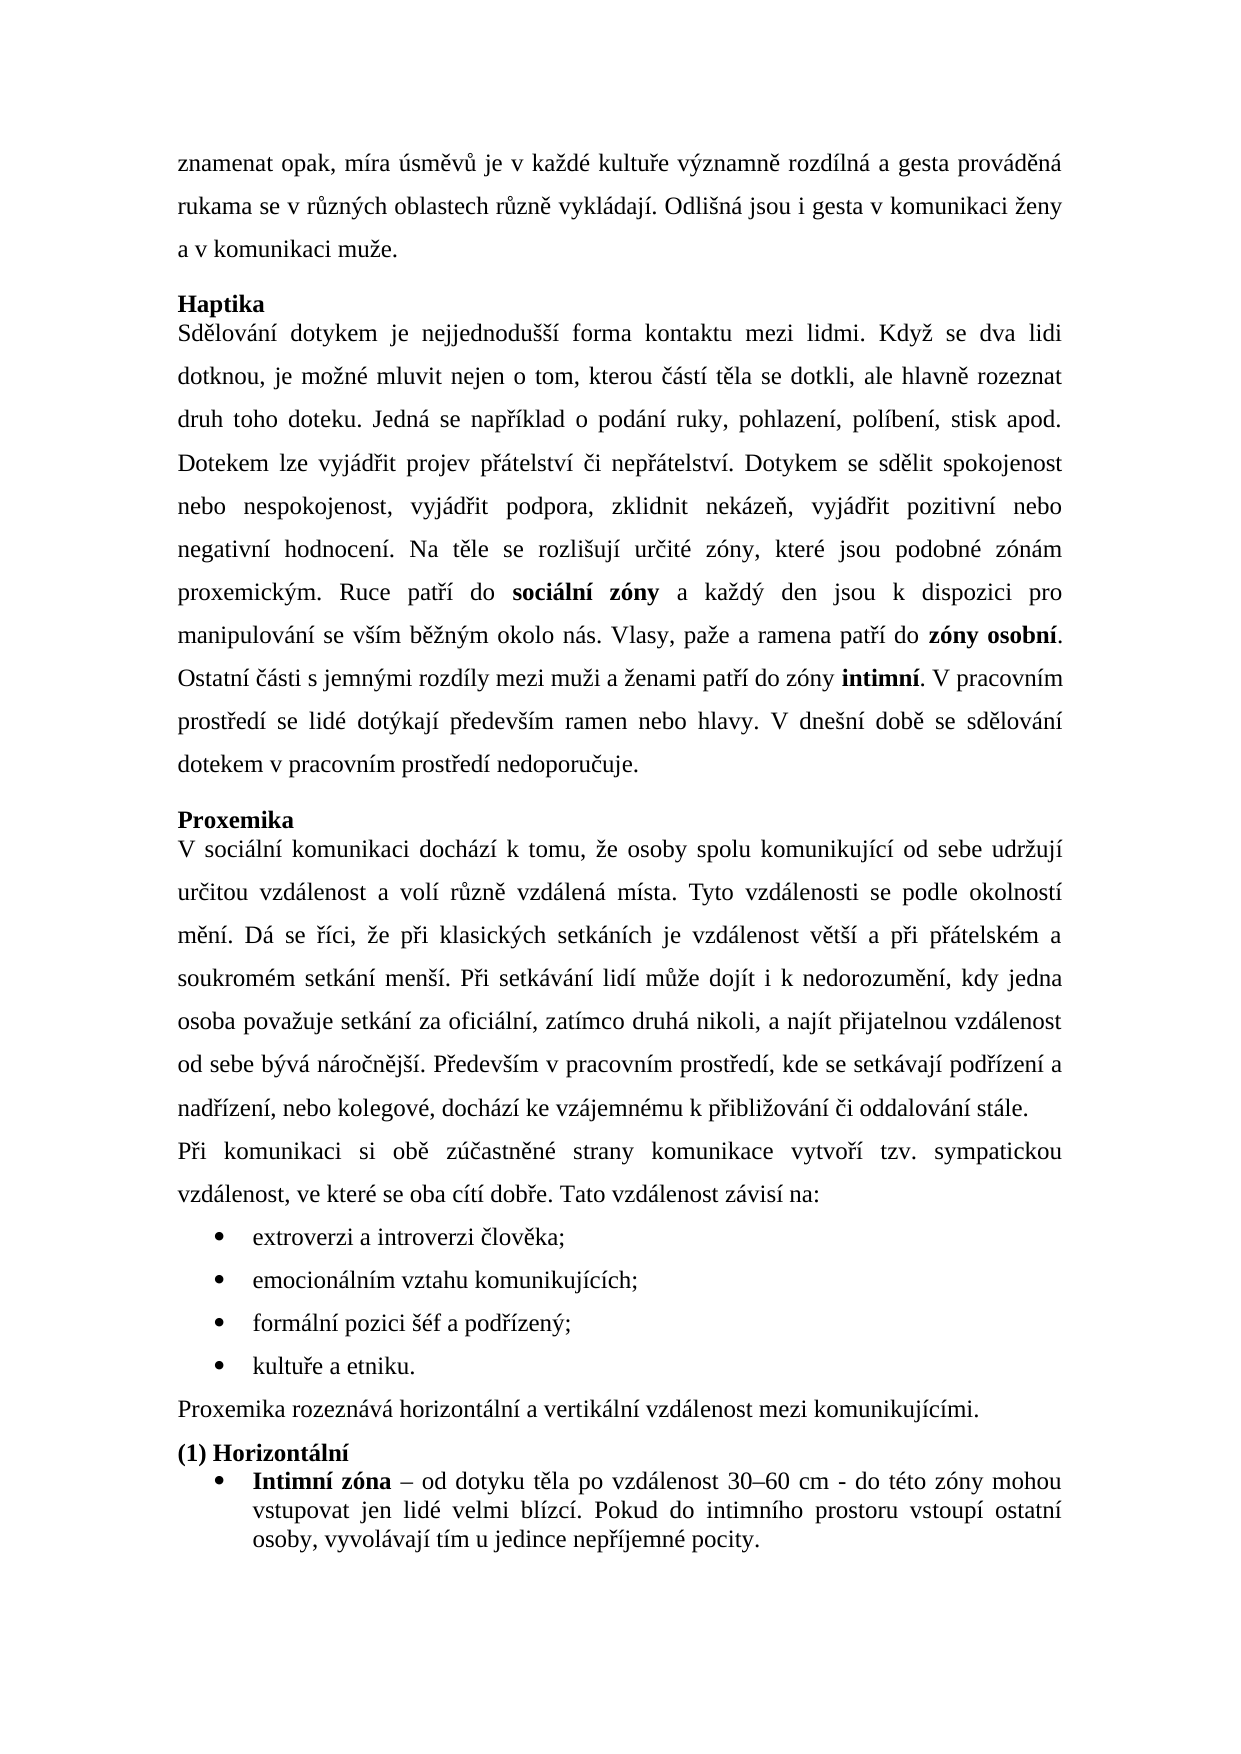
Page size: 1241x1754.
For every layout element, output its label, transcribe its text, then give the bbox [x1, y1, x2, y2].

list kultuře a etniku. [215, 1351, 1063, 1380]
list extroverzi a introverzi člověka; [215, 1222, 1063, 1251]
list Intimní zóna – od dotyku těla po vzdálenost 30–60 cm - do této zóny mohou vstupovat jen lidé velmi blízcí. Pokud do intimního prostoru vstoupí ostatní osoby, vyvolávají tím u jedince nepříjemné pocity. [215, 1466, 1063, 1553]
text Proxemika rozeznává horizontální a vertikální vzdálenost mezi komunikujícími. [177, 1394, 1063, 1423]
text Proxemika [177, 805, 1063, 834]
text znamenat opak, míra úsměvů je v každé kultuře významně rozdílná a gesta prováděná rukama se v různých oblastech různě vykládají. Odlišná jsou i gesta v komunikaci ženy a v komunikaci muže. [177, 148, 1063, 263]
list emocionálním vztahu komunikujících; [215, 1265, 1063, 1294]
list formální pozici šéf a podřízený; [215, 1308, 1063, 1337]
text (1) Horizontální [177, 1438, 1063, 1466]
text Sdělování dotykem je nejjednodušší forma kontaktu mezi lidmi. Když se dva lidi dotknou, je možné mluvit nejen o tom, kterou částí těla se dotkli, ale hlavně rozeznat druh toho doteku. Jedná se například o podání ruky, pohlazení, políbení, stisk apod. Dotekem lze vyjádřit projev přátelství či nepřátelství. Dotykem se sdělit spokojenost nebo nespokojenost, vyjádřit podpora, zklidnit nekázeň, vyjádřit pozitivní nebo negativní hodnocení. Na těle se rozlišují určité zóny, které jsou podobné zónám proxemickým. Ruce patří do sociální zóny a každý den jsou k dispozici pro manipulování se vším běžným okolo nás. Vlasy, paže a ramena patří do zóny osobní. Ostatní části s jemnými rozdíly mezi muži a ženami patří do zóny intimní. V pracovním prostředí se lidé dotýkají především ramen nebo hlavy. V dnešní době se sdělování dotekem v pracovním prostředí nedoporučuje. [177, 318, 1063, 778]
text Při komunikaci si obě zúčastněné strany komunikace vytvoří tzv. sympatickou vzdálenost, ve které se oba cítí dobře. Tato vzdálenost závisí na: [177, 1136, 1063, 1208]
text Haptika [177, 289, 1063, 318]
text V sociální komunikaci dochází k tomu, že osoby spolu komunikující od sebe udržují určitou vzdálenost a volí různě vzdálená místa. Tyto vzdálenosti se podle okolností mění. Dá se říci, že při klasických setkáních je vzdálenost větší a při přátelském a soukromém setkání menší. Při setkávání lidí může dojít i k nedorozumění, kdy jedna osoba považuje setkání za oficiální, zatímco druhá nikoli, a najít přijatelnou vzdálenost od sebe bývá náročnější. Především v pracovním prostředí, kde se setkávají podřízení a nadřízení, nebo kolegové, dochází ke vzájemnému k přibližování či oddalování stále. [177, 834, 1063, 1121]
